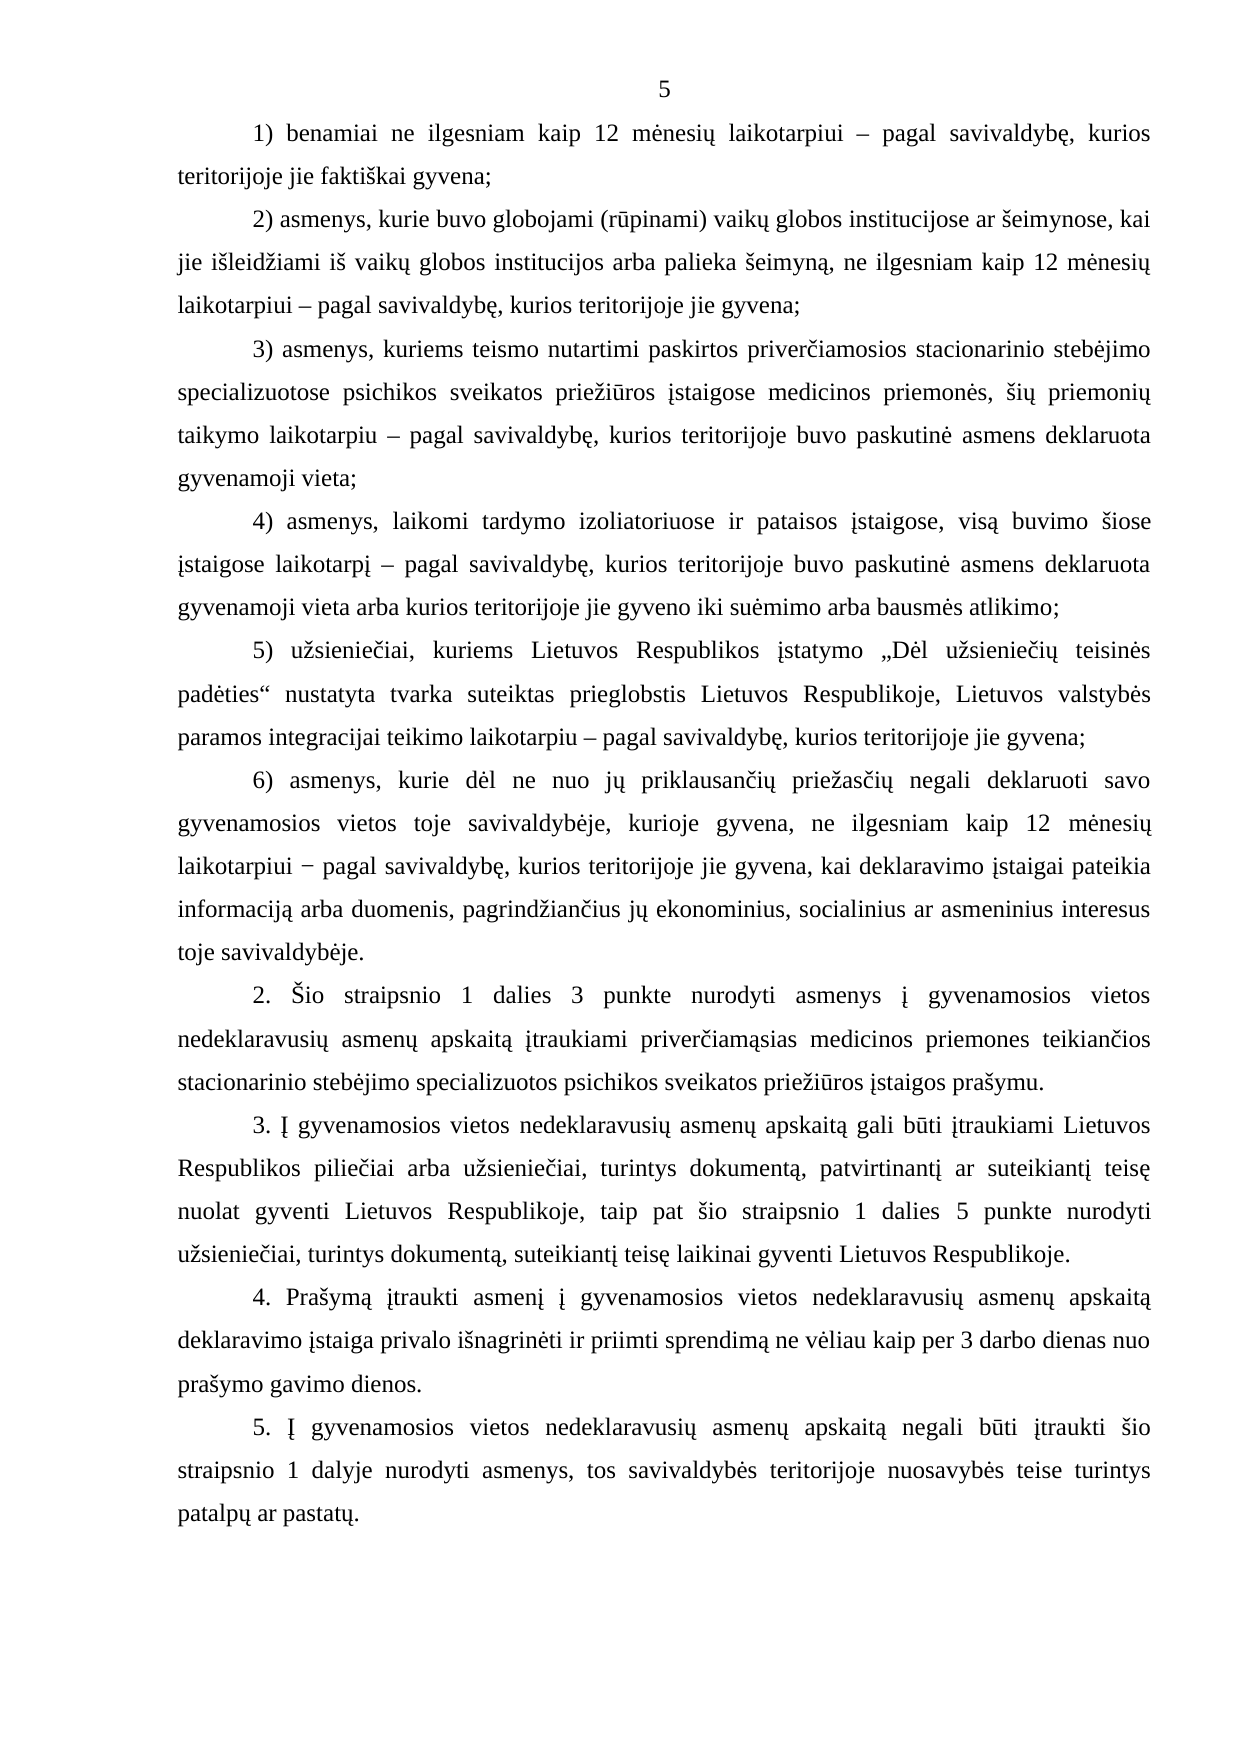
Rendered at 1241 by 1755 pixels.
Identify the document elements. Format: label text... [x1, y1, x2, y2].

text 3) asmenys, kuriems teismo nutartimi paskirtos priverčiamosios stacionarinio stebėjimo specializuotose psichikos sveikatos priežiūros įstaigose medicinos priemonės, šių priemonių taikymo laikotarpiu – pagal savivaldybę, kurios teritorijoje buvo paskutinė asmens deklaruota gyvenamoji vieta; [177, 334, 1152, 492]
text 4. Prašymą įtraukti asmenį į gyvenamosios vietos nedeklaravusių asmenų apskaitą deklaravimo įstaiga privalo išnagrinėti ir priimti sprendimą ne vėliau kaip per 3 darbo dienas nuo prašymo gavimo dienos. [177, 1282, 1152, 1397]
text 3. Į gyvenamosios vietos nedeklaravusių asmenų apskaitą gali būti įtraukiami Lietuvos Respublikos piliečiai arba užsieniečiai, turintys dokumentą, patvirtinantį ar suteikiantį teisę nuolat gyventi Lietuvos Respublikoje, taip pat šio straipsnio 1 dalies 5 punkte nurodyti užsieniečiai, turintys dokumentą, suteikiantį teisę laikinai gyventi Lietuvos Respublikoje. [177, 1110, 1152, 1268]
text 1) benamiai ne ilgesniam kaip 12 mėnesių laikotarpiui – pagal savivaldybę, kurios teritorijoje jie faktiškai gyvena; [177, 118, 1152, 190]
text 2. Šio straipsnio 1 dalies 3 punkte nurodyti asmenys į gyvenamosios vietos nedeklaravusių asmenų apskaitą įtraukiami priverčiamąsias medicinos priemones teikiančios stacionarinio stebėjimo specializuotos psichikos sveikatos priežiūros įstaigos prašymu. [177, 981, 1152, 1096]
text 6) asmenys, kurie dėl ne nuo jų priklausančių priežasčių negali deklaruoti savo gyvenamosios vietos toje savivaldybėje, kurioje gyvena, ne ilgesniam kaip 12 mėnesių laikotarpiui − pagal savivaldybę, kurios teritorijoje jie gyvena, kai deklaravimo įstaigai pateikia informaciją arba duomenis, pagrindžiančius jų ekonominius, socialinius ar asmeninius interesus toje savivaldybėje. [177, 765, 1152, 966]
text 4) asmenys, laikomi tardymo izoliatoriuose ir pataisos įstaigose, visą buvimo šiose įstaigose laikotarpį – pagal savivaldybę, kurios teritorijoje buvo paskutinė asmens deklaruota gyvenamoji vieta arba kurios teritorijoje jie gyveno iki suėmimo arba bausmės atlikimo; [177, 506, 1152, 621]
text 2) asmenys, kurie buvo globojami (rūpinami) vaikų globos institucijose ar šeimynose, kai jie išleidžiami iš vaikų globos institucijos arba palieka šeimyną, ne ilgesniam kaip 12 mėnesių laikotarpiui – pagal savivaldybę, kurios teritorijoje jie gyvena; [177, 204, 1152, 319]
text 5. Į gyvenamosios vietos nedeklaravusių asmenų apskaitą negali būti įtraukti šio straipsnio 1 dalyje nurodyti asmenys, tos savivaldybės teritorijoje nuosavybės teise turintys patalpų ar pastatų. [177, 1412, 1152, 1527]
text 5) užsieniečiai, kuriems Lietuvos Respublikos įstatymo „Dėl užsieniečių teisinės padėties“ nustatyta tvarka suteiktas prieglobstis Lietuvos Respublikoje, Lietuvos valstybės paramos integracijai teikimo laikotarpiu – pagal savivaldybę, kurios teritorijoje jie gyvena; [177, 636, 1152, 751]
